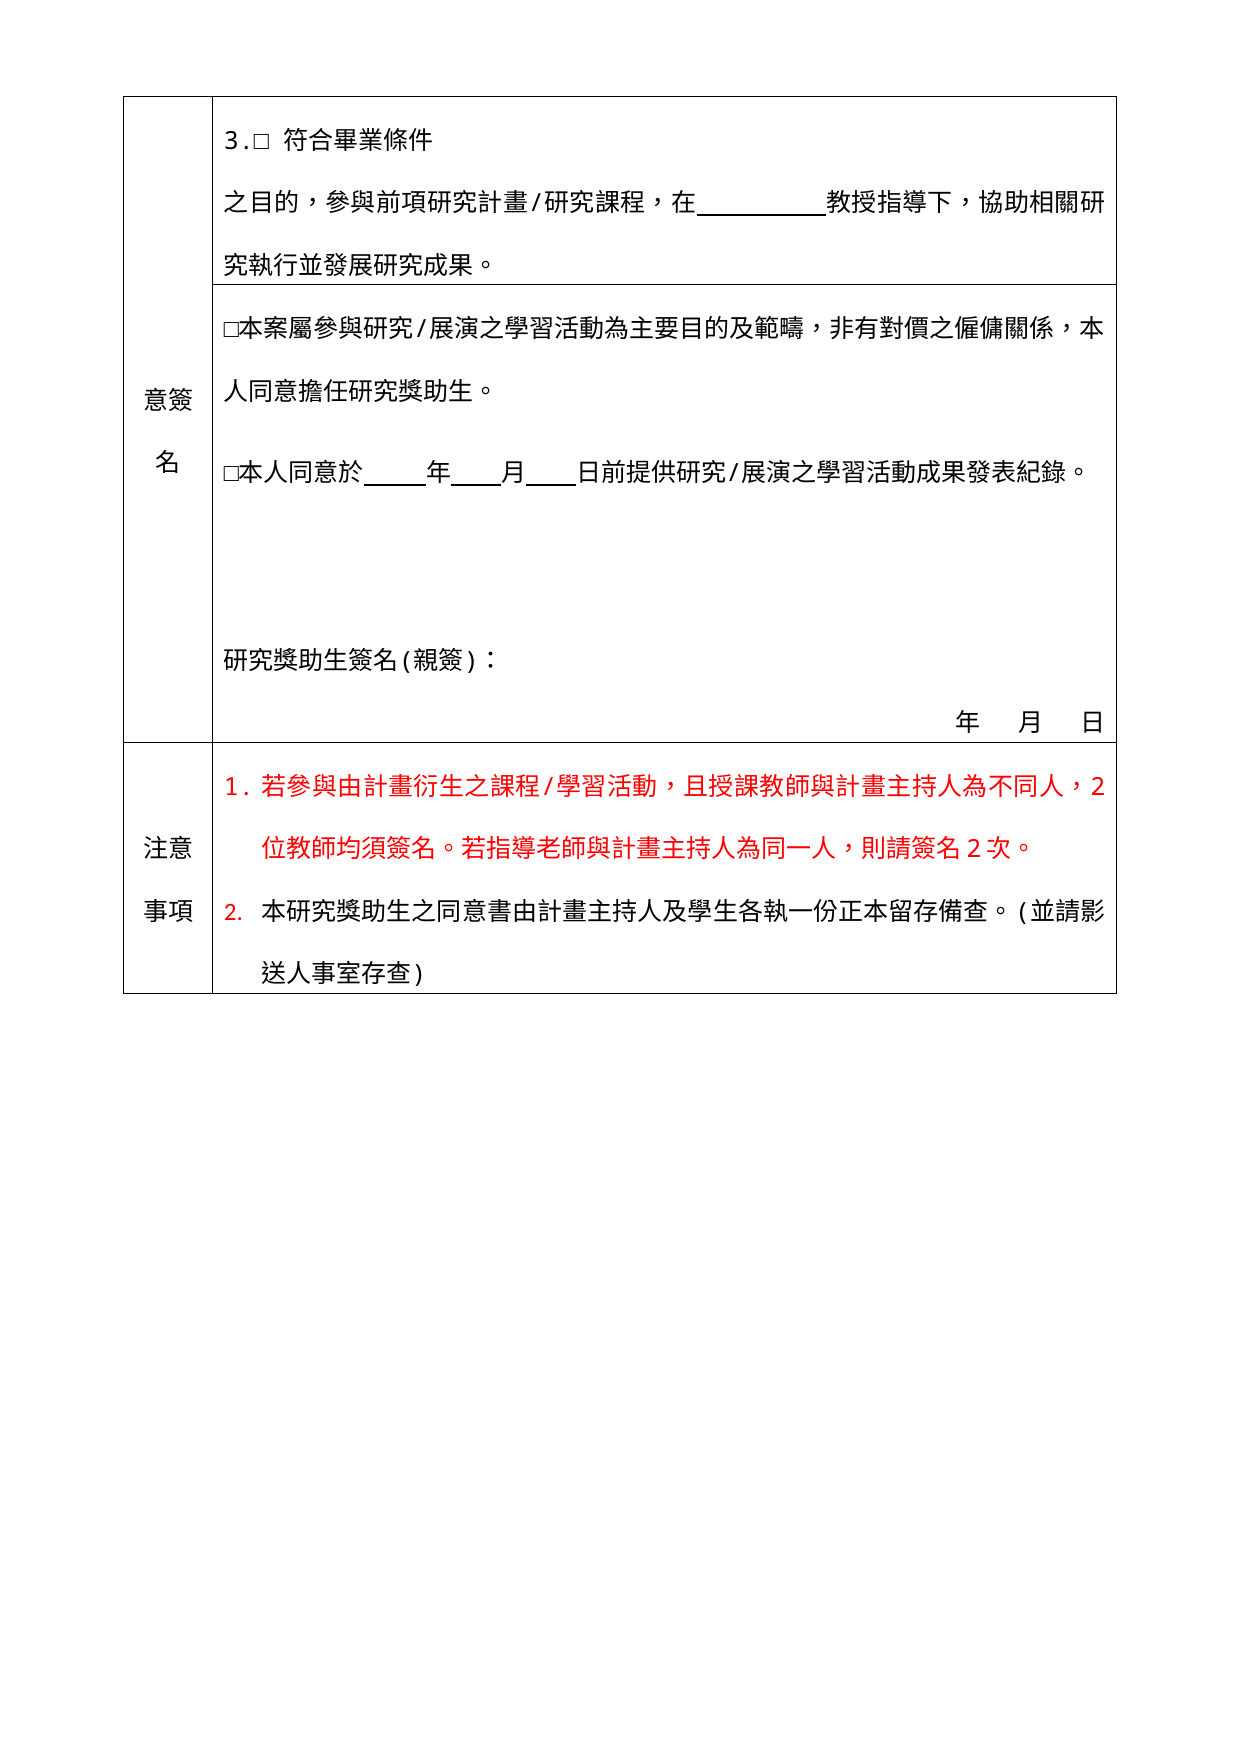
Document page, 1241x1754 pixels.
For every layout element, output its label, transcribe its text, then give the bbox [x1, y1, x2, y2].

table_cell 3.□ 符合畢業條件 之目的，參與前項研究計畫/研究課程，在 教授指導下，協助相關研究執行並發展研究成果。 [213, 97, 1116, 284]
table_cell 注意事項 [124, 743, 212, 993]
table_cell □本案屬參與研究/展演之學習活動為主要目的及範疇，非有對價之僱傭關係，本人同意擔任研究獎助生。 □本人同意於 年 月 日前提供研究/展演之學習活動成果發表紀錄。 研究獎助生簽名(親簽)： 年 月 日 [213, 285, 1116, 742]
table_cell 若參與由計畫衍生之課程/學習活動，且授課教師與計畫主持人為不同人，2位教師均須簽名。若指導老師與計畫主持人為同一人，則請簽名2次。 本研究獎助生之同意書由計畫主持人及學生各執一份正本留存備查。(並請影送人事室存查) [213, 743, 1116, 993]
table_cell 意簽名 [124, 97, 212, 742]
